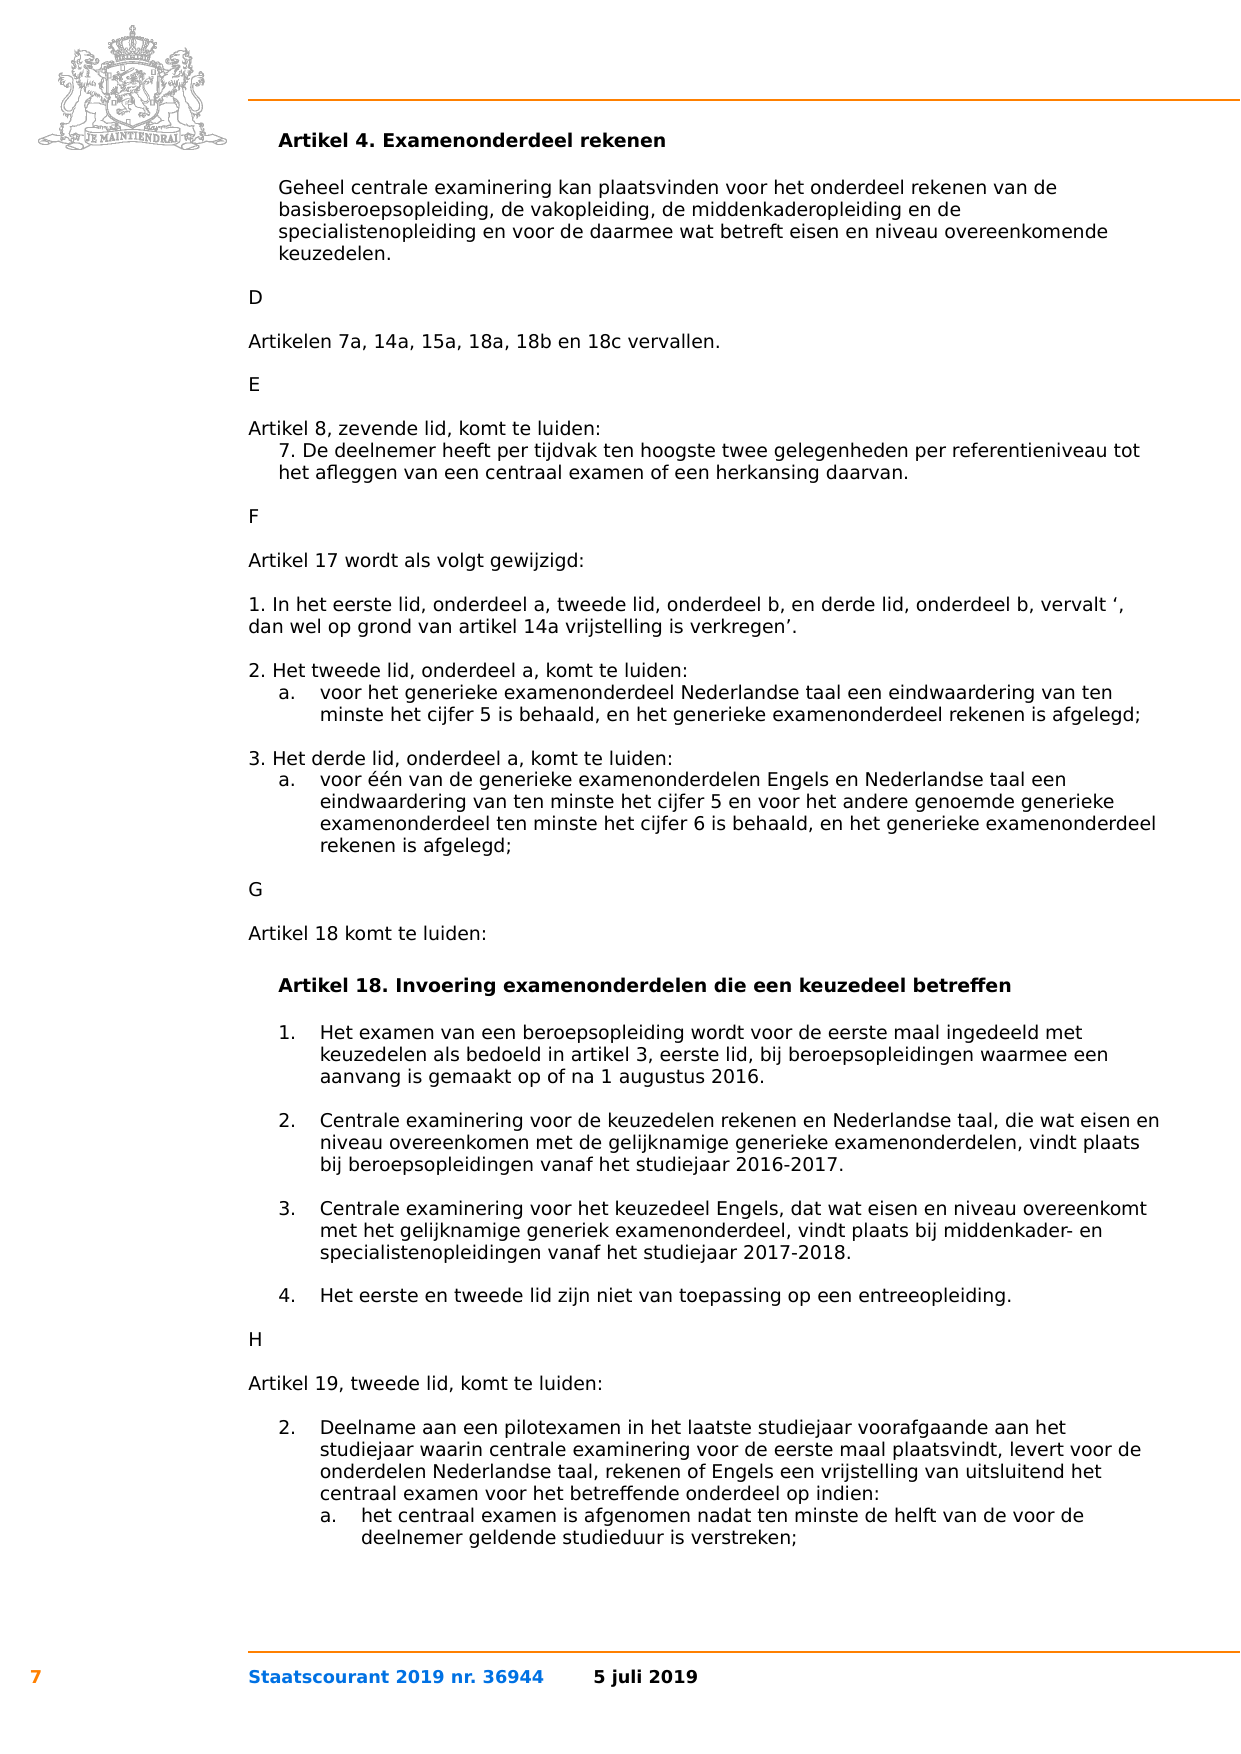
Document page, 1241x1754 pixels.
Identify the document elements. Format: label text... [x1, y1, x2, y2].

picture [38, 25, 227, 150]
subtitle Artikel 4. Examenonderdeel rekenen [278, 130, 1163, 152]
text Artikel 8, zevende lid, komt te luiden: [248, 418, 1163, 440]
text D [248, 287, 1163, 309]
text 2. Deelname aan een pilotexamen in het laatste studiejaar voorafgaande aan het studiejaar waarin centrale examinering voor de eerste maal plaatsvindt, levert voor de onderdelen Nederlandse taal, rekenen of Engels een vrijstelling van uitsluitend het centraal examen voor het betreffende onderdeel op indien: [278, 1417, 1163, 1505]
text Geheel centrale examinering kan plaatsvinden voor het onderdeel rekenen van de basisberoepsopleiding, de vakopleiding, de middenkaderopleiding en de specialistenopleiding en voor de daarmee wat betreft eisen en niveau overeenkomende keuzedelen. [278, 177, 1163, 265]
text E [248, 374, 1163, 396]
text 1. Het examen van een beroepsopleiding wordt voor de eerste maal ingedeeld met keuzedelen als bedoeld in artikel 3, eerste lid, bij beroepsopleidingen waarmee een aanvang is gemaakt op of na 1 augustus 2016. [278, 1022, 1163, 1088]
text Artikelen 7a, 14a, 15a, 18a, 18b en 18c vervallen. [248, 331, 1163, 352]
text 3. Het derde lid, onderdeel a, komt te luiden: [248, 747, 1163, 769]
text 2. Het tweede lid, onderdeel a, komt te luiden: [248, 659, 1163, 682]
text H [248, 1329, 1163, 1351]
text a. voor het generieke examenonderdeel Nederlandse taal een eindwaardering van ten minste het cijfer 5 is behaald, en het generieke examenonderdeel rekenen is afgelegd; [278, 682, 1163, 726]
text F [248, 506, 1163, 528]
text 2. Centrale examinering voor de keuzedelen rekenen en Nederlandse taal, die wat eisen en niveau overeenkomen met de gelijknamige generieke examenonderdelen, vindt plaats bij beroepsopleidingen vanaf het studiejaar 2016-2017. [278, 1110, 1163, 1176]
text a. voor één van de generieke examenonderdelen Engels en Nederlandse taal een eindwaardering van ten minste het cijfer 5 en voor het andere genoemde generieke examenonderdeel ten minste het cijfer 6 is behaald, en het generieke examenonderdeel rekenen is afgelegd; [278, 769, 1163, 857]
text 4. Het eerste en tweede lid zijn niet van toepassing op een entreeopleiding. [278, 1285, 1163, 1307]
text Artikel 17 wordt als volgt gewijzigd: [248, 550, 1163, 572]
subtitle Artikel 18. Invoering examenonderdelen die een keuzedeel betreffen [278, 975, 1163, 997]
text Artikel 18 komt te luiden: [248, 923, 1163, 945]
text Artikel 19, tweede lid, komt te luiden: [248, 1373, 1163, 1395]
text 7. De deelnemer heeft per tijdvak ten hoogste twee gelegenheden per referentieniveau tot het afleggen van een centraal examen of een herkansing daarvan. [278, 440, 1163, 484]
text 1. In het eerste lid, onderdeel a, tweede lid, onderdeel b, en derde lid, onderdeel b, vervalt ‘, dan wel op grond van artikel 14a vrijstelling is verkregen’. [248, 594, 1163, 638]
text 3. Centrale examinering voor het keuzedeel Engels, dat wat eisen en niveau overeenkomt met het gelijknamige generiek examenonderdeel, vindt plaats bij middenkader- en specialistenopleidingen vanaf het studiejaar 2017-2018. [278, 1198, 1163, 1263]
text G [248, 879, 1163, 901]
text a. het centraal examen is afgenomen nadat ten minste de helft van de voor de deelnemer geldende studieduur is verstreken; [319, 1505, 1163, 1549]
